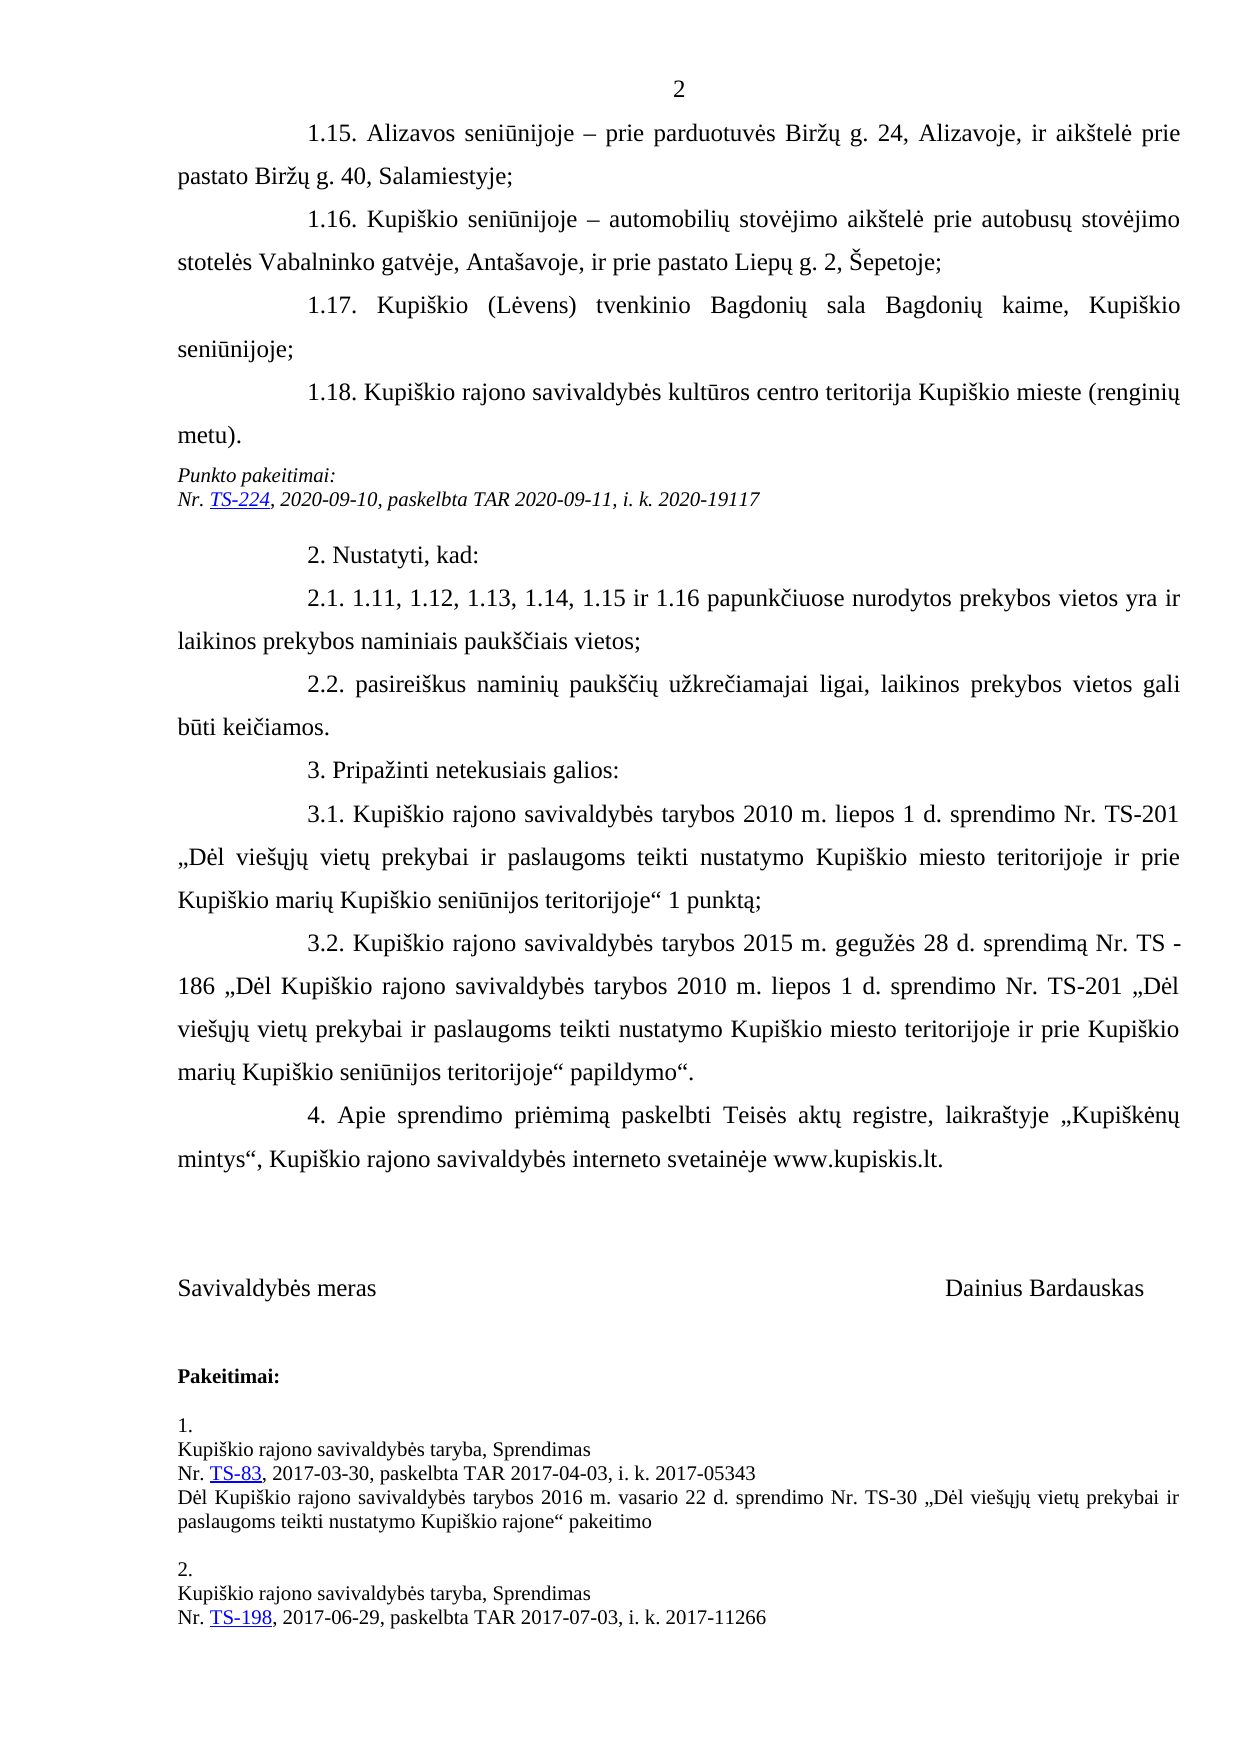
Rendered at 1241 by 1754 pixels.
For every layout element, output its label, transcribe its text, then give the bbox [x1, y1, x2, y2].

text 1.17. Kupiškio (Lėvens) tvenkinio Bagdonių sala Bagdonių kaime, Kupiškio seniūnijoje; [177, 291, 1181, 362]
text 2. [177, 1557, 1181, 1581]
text Dėl Kupiškio rajono savivaldybės tarybos 2016 m. vasario 22 d. sprendimo Nr. TS-30 „Dėl viešųjų vietų prekybai ir paslaugoms teikti nustatymo Kupiškio rajone“ pakeitimo [177, 1485, 1181, 1533]
text 1.16. Kupiškio seniūnijoje – automobilių stovėjimo aikštelė prie autobusų stovėjimo stotelės Vabalninko gatvėje, Antašavoje, ir prie pastato Liepų g. 2, Šepetoje; [177, 204, 1181, 276]
text 3.1. Kupiškio rajono savivaldybės tarybos 2010 m. liepos 1 d. sprendimo Nr. TS-201 „Dėl viešųjų vietų prekybai ir paslaugoms teikti nustatymo Kupiškio miesto teritorijoje ir prie Kupiškio marių Kupiškio seniūnijos teritorijoje“ 1 punktą; [177, 799, 1181, 914]
text Kupiškio rajono savivaldybės taryba, Sprendimas [177, 1581, 1181, 1605]
text 1. [177, 1412, 1181, 1437]
text 1.18. Kupiškio rajono savivaldybės kultūros centro teritorija Kupiškio mieste (renginių metu). [177, 377, 1181, 449]
text 3.2. Kupiškio rajono savivaldybės tarybos 2015 m. gegužės 28 d. sprendimą Nr. TS -186 „Dėl Kupiškio rajono savivaldybės tarybos 2010 m. liepos 1 d. sprendimo Nr. TS-201 „Dėl viešųjų vietų prekybai ir paslaugoms teikti nustatymo Kupiškio miesto teritorijoje ir prie Kupiškio marių Kupiškio seniūnijos teritorijoje“ papildymo“. [177, 928, 1181, 1086]
text 2. Nustatyti, kad: [177, 540, 1181, 569]
text 4. Apie sprendimo priėmimą paskelbti Teisės aktų registre, laikraštyje „Kupiškėnų mintys“, Kupiškio rajono savivaldybės interneto svetainėje www.kupiskis.lt. [177, 1101, 1181, 1172]
text Savivaldybės meras Dainius Bardauskas [177, 1273, 1181, 1302]
text Punkto pakeitimai: [177, 463, 1181, 487]
text Nr. TS-224, 2020-09-10, paskelbta TAR 2020-09-11, i. k. 2020-19117 [177, 487, 1181, 511]
text 3. Pripažinti netekusiais galios: [177, 756, 1181, 784]
text Nr. TS-198, 2017-06-29, paskelbta TAR 2017-07-03, i. k. 2017-11266 [177, 1605, 1181, 1629]
text Kupiškio rajono savivaldybės taryba, Sprendimas [177, 1437, 1181, 1461]
text 1.15. Alizavos seniūnijoje – prie parduotuvės Biržų g. 24, Alizavoje, ir aikštelė prie pastato Biržų g. 40, Salamiestyje; [177, 118, 1181, 190]
text Pakeitimai: [177, 1364, 1181, 1388]
text 2.1. 1.11, 1.12, 1.13, 1.14, 1.15 ir 1.16 papunkčiuose nurodytos prekybos vietos yra ir laikinos prekybos naminiais paukščiais vietos; [177, 583, 1181, 655]
text Nr. TS-83, 2017-03-30, paskelbta TAR 2017-04-03, i. k. 2017-05343 [177, 1461, 1181, 1485]
text 2.2. pasireiškus naminių paukščių užkrečiamajai ligai, laikinos prekybos vietos gali būti keičiamos. [177, 669, 1181, 741]
